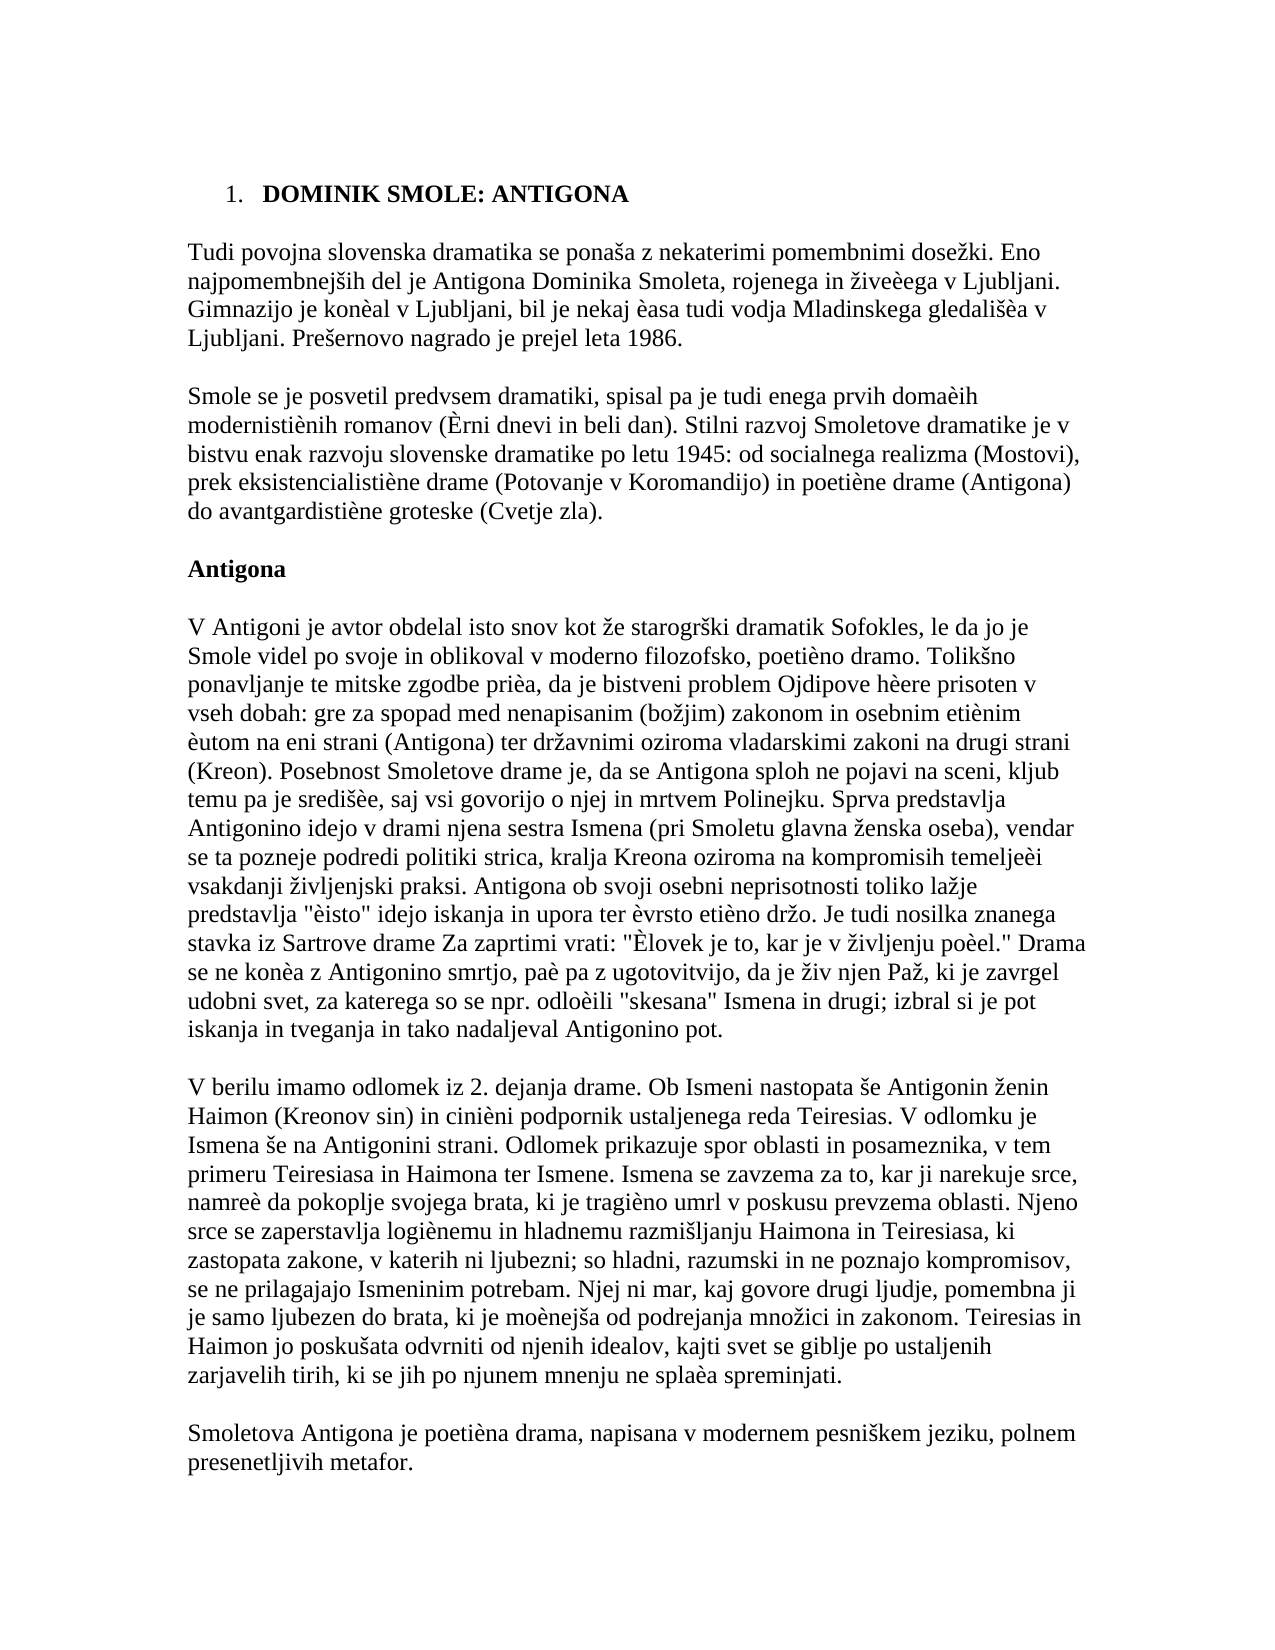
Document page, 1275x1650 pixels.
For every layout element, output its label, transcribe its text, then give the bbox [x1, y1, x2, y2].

text Tudi povojna slovenska dramatika se ponaša z nekaterimi pomembnimi dosežki. Eno najpomembnejših del je Antigona Dominika Smoleta, rojenega in živeèega v Ljubljani. Gimnazijo je konèal v Ljubljani, bil je nekaj èasa tudi vodja Mladinskega gledališèa v Ljubljani. Prešernovo nagrado je prejel leta 1986. [187, 237, 1087, 352]
text Smoletova Antigona je poetièna drama, napisana v modernem pesniškem jeziku, polnem presenetljivih metafor. [187, 1418, 1087, 1475]
text Smole se je posvetil predvsem dramatiki, spisal pa je tudi enega prvih domaèih modernistiènih romanov (Èrni dnevi in beli dan). Stilni razvoj Smoletove dramatike je v bistvu enak razvoju slovenske dramatike po letu 1945: od socialnega realizma (Mostovi), prek eksistencialistiène drame (Potovanje v Koromandijo) in poetiène drame (Antigona) do avantgardistiène groteske (Cvetje zla). [187, 381, 1087, 525]
text V berilu imamo odlomek iz 2. dejanja drame. Ob Ismeni nastopata še Antigonin ženin Haimon (Kreonov sin) in cinièni podpornik ustaljenega reda Teiresias. V odlomku je Ismena še na Antigonini strani. Odlomek prikazuje spor oblasti in posameznika, v tem primeru Teiresiasa in Haimona ter Ismene. Ismena se zavzema za to, kar ji narekuje srce, namreè da pokoplje svojega brata, ki je tragièno umrl v poskusu prevzema oblasti. Njeno srce se zaperstavlja logiènemu in hladnemu razmišljanju Haimona in Teiresiasa, ki zastopata zakone, v katerih ni ljubezni; so hladni, razumski in ne poznajo kompromisov, se ne prilagajajo Ismeninim potrebam. Njej ni mar, kaj govore drugi ljudje, pomembna ji je samo ljubezen do brata, ki je moènejša od podrejanja množici in zakonom. Teiresias in Haimon jo poskušata odvrniti od njenih idealov, kajti svet se giblje po ustaljenih zarjavelih tirih, ki se jih po njunem mnenju ne splaèa spreminjati. [187, 1072, 1087, 1389]
list DOMINIK SMOLE: ANTIGONA [225, 179, 1087, 208]
text Antigona [187, 554, 1087, 583]
text V Antigoni je avtor obdelal isto snov kot že starogrški dramatik Sofokles, le da jo je Smole videl po svoje in oblikoval v moderno filozofsko, poetièno dramo. Tolikšno ponavljanje te mitske zgodbe prièa, da je bistveni problem Ojdipove hèere prisoten v vseh dobah: gre za spopad med nenapisanim (božjim) zakonom in osebnim etiènim èutom na eni strani (Antigona) ter državnimi oziroma vladarskimi zakoni na drugi strani (Kreon). Posebnost Smoletove drame je, da se Antigona sploh ne pojavi na sceni, kljub temu pa je središèe, saj vsi govorijo o njej in mrtvem Polinejku. Sprva predstavlja Antigonino idejo v drami njena sestra Ismena (pri Smoletu glavna ženska oseba), vendar se ta pozneje podredi politiki strica, kralja Kreona oziroma na kompromisih temeljeèi vsakdanji življenjski praksi. Antigona ob svoji osebni neprisotnosti toliko lažje predstavlja "èisto" idejo iskanja in upora ter èvrsto etièno držo. Je tudi nosilka znanega stavka iz Sartrove drame Za zaprtimi vrati: "Èlovek je to, kar je v življenju poèel." Drama se ne konèa z Antigonino smrtjo, paè pa z ugotovitvijo, da je živ njen Paž, ki je zavrgel udobni svet, za katerega so se npr. odloèili "skesana" Ismena in drugi; izbral si je pot iskanja in tveganja in tako nadaljeval Antigonino pot. [187, 612, 1087, 1043]
